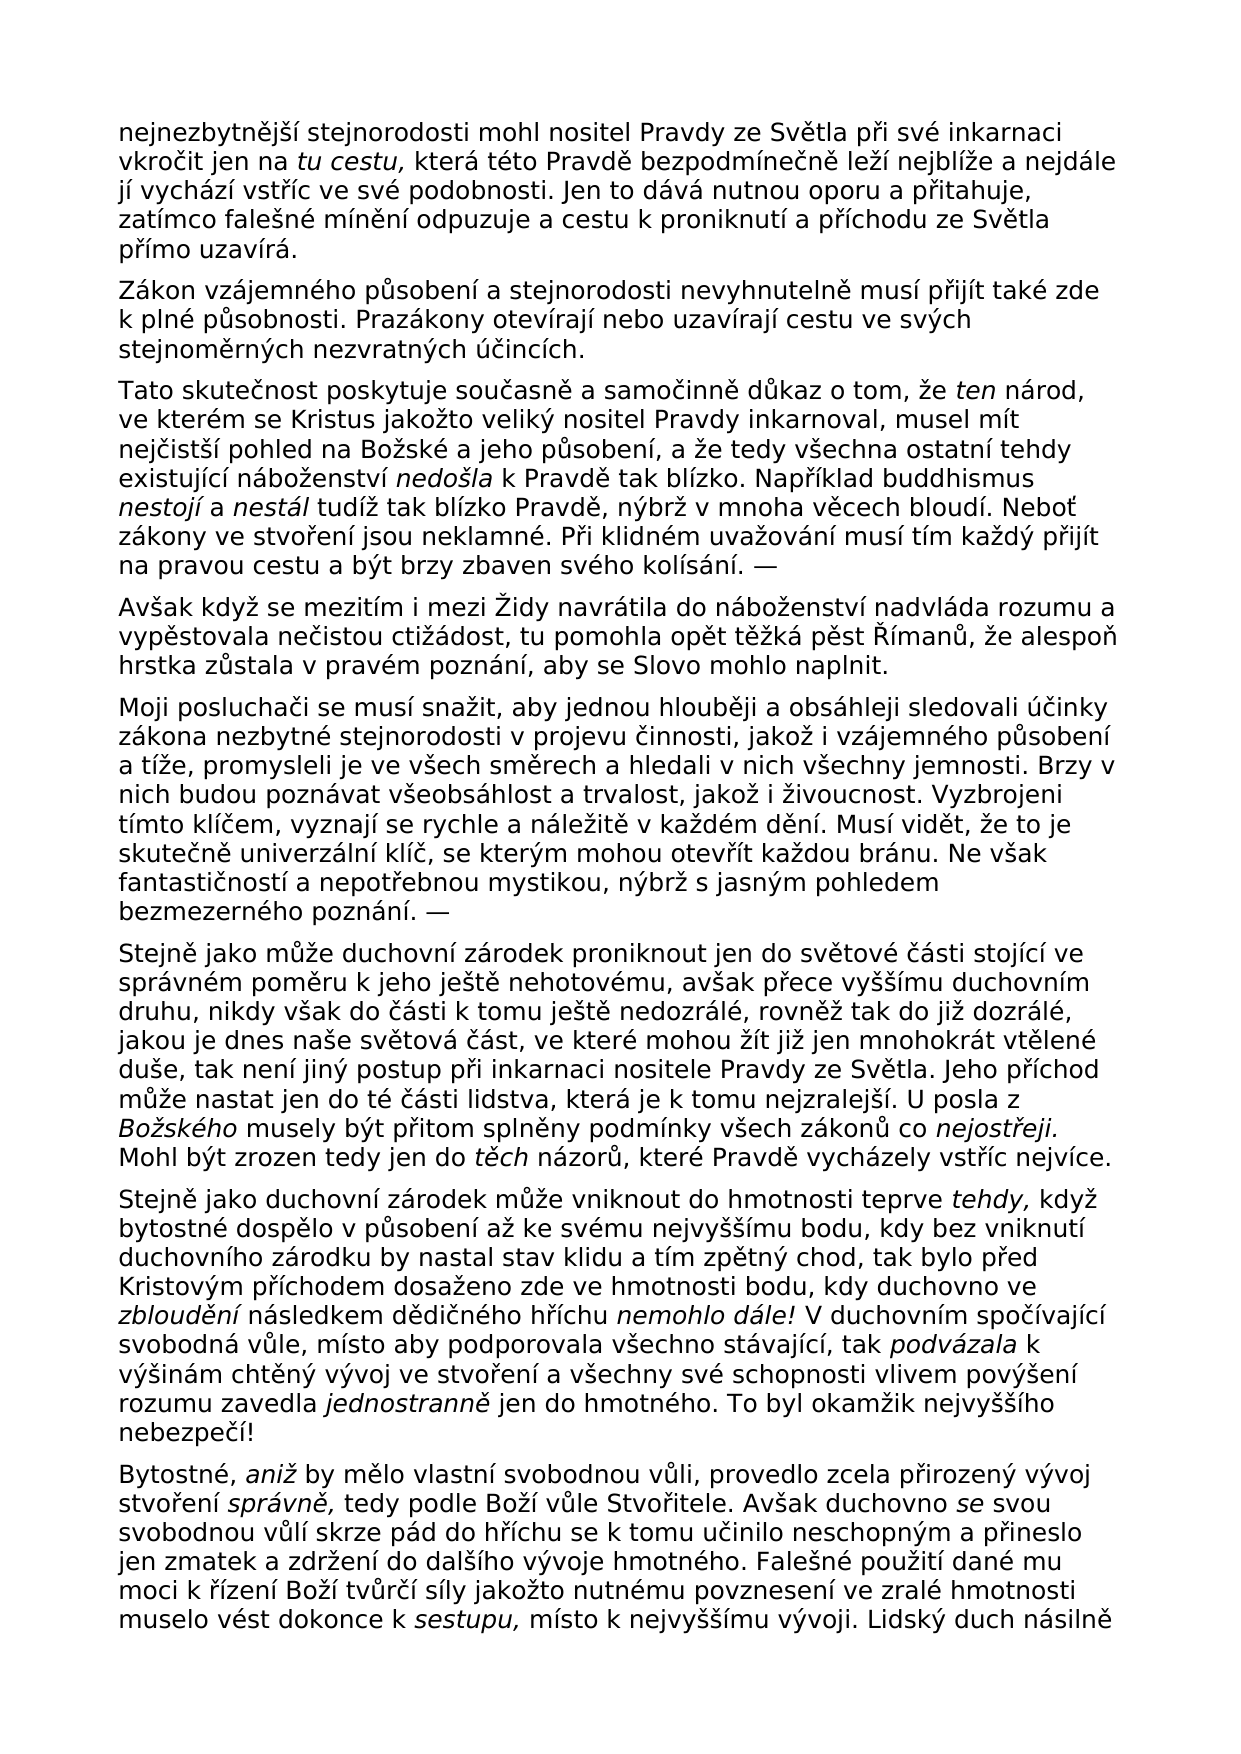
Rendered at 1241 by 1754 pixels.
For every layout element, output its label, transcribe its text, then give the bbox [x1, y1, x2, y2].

text Avšak když se mezitím i mezi Židy navrátila do náboženství nad­vláda rozumu a vypěstovala nečistou ctižádost, tu pomohla opět těžká pěst Římanů, že alespoň hrstka zůstala v pravém poznání, aby se Slovo mohlo naplnit. [118, 593, 1122, 681]
text Stejně jako může duchovní zárodek proniknout jen do světové části stojící ve správném poměru k jeho ještě nehotovému, avšak přece vyššímu duchovním druhu, nikdy však do části k tomu ještě nedozrálé, rovněž tak do již dozrálé, jakou je dnes naše světová část, ve které mohou žít již jen mnohokrát vtělené duše, tak není jiný postup při inkarnaci nositele Pravdy ze Světla. Jeho příchod může nastat jen do té části lidstva, která je k tomu nejzralejší. U posla z Božského musely být přitom splněny podmínky všech zákonů co nejostřeji. Mohl být zrozen tedy jen do těch názorů, které Pravdě vycházely vstříc nejvíce. [118, 939, 1122, 1172]
text nejnezbytnější stejnorodosti mohl nositel Pravdy ze Světla při své inkarnaci vkročit jen na tu cestu, která této Pravdě bezpodmínečně leží nejblíže a nejdále jí vychází vstříc ve své podobnosti. Jen to dává nutnou oporu a přitahuje, zatímco falešné mínění odpuzuje a cestu k proniknutí a příchodu ze Světla přímo uzavírá. [118, 118, 1122, 264]
text Moji posluchači se musí snažit, aby jednou hlouběji a obsáhleji sledovali účinky zákona nezbytné stejnorodosti v projevu činnosti, jakož i vzájemného působení a tíže, promysleli je ve všech směrech a hledali v nich všechny jemnosti. Brzy v nich budou poznávat všeobsáhlost a trvalost, jakož i živoucnost. Vyzbrojeni tímto klíčem, vyznají se rychle a náležitě v každém dění. Musí vidět, že to je skutečně univerzální klíč, se kterým mohou otevřít každou bránu. Ne však fantastičností a nepotřebnou mystikou, nýbrž s jasným pohledem bezmezerného poznání. — [118, 693, 1122, 926]
text Bytostné, aniž by mělo vlastní svobodnou vůli, provedlo zcela přirozený vývoj stvoření správně, tedy podle Boží vůle Stvořitele. Avšak duchovno se svou svobodnou vůlí skrze pád do hříchu se k tomu učinilo neschopným a přineslo jen zmatek a zdržení do dalšího vývoje hmotného. Falešné použití dané mu moci k řízení Boží tvůrčí síly jakožto nutnému povznesení ve zralé hmotnosti muselo vést dokonce k sestupu, místo k nejvyššímu vývoji. Lidský duch násilně [118, 1460, 1122, 1635]
text Tato skutečnost poskytuje současně a samočinně důkaz o tom, že ten národ, ve kterém se Kristus jakožto veliký nositel Pravdy inkarnoval, musel mít nejčistší pohled na Božské a jeho působení, a že tedy všechna ostatní tehdy existující náboženství nedošla k Pravdě tak blízko. Například buddhismus nestojí a nestál tudíž tak blízko Pravdě, nýbrž v mnoha věcech bloudí. Neboť zákony ve stvoření jsou neklamné. Při klidném uvažování musí tím každý přijít na pravou cestu a být brzy zbaven svého kolísání. — [118, 376, 1122, 581]
text Zákon vzájemného působení a stejnorodosti nevyhnutelně musí přijít také zde k plné působnosti. Prazákony otevírají nebo uzavírají cestu ve svých stejnoměrných nezvratných účincích. [118, 276, 1122, 364]
text Stejně jako duchovní zárodek může vniknout do hmotnosti teprve tehdy, když bytostné dospělo v působení až ke svému nejvyššímu bodu, kdy bez vniknutí duchovního zárodku by nastal stav klidu a tím zpětný chod, tak bylo před Kristovým příchodem dosaženo zde ve hmotnosti bodu, kdy duchovno ve zbloudění následkem dědičného hříchu nemohlo dále! V duchovním spočívající svobodná vůle, místo aby podporovala všechno stávající, tak podvázala k výšinám chtěný vývoj ve stvoření a všechny své schopnosti vlivem povýšení rozumu zavedla jednostranně jen do hmotného. To byl okamžik nejvyššího nebezpečí! [118, 1185, 1122, 1447]
